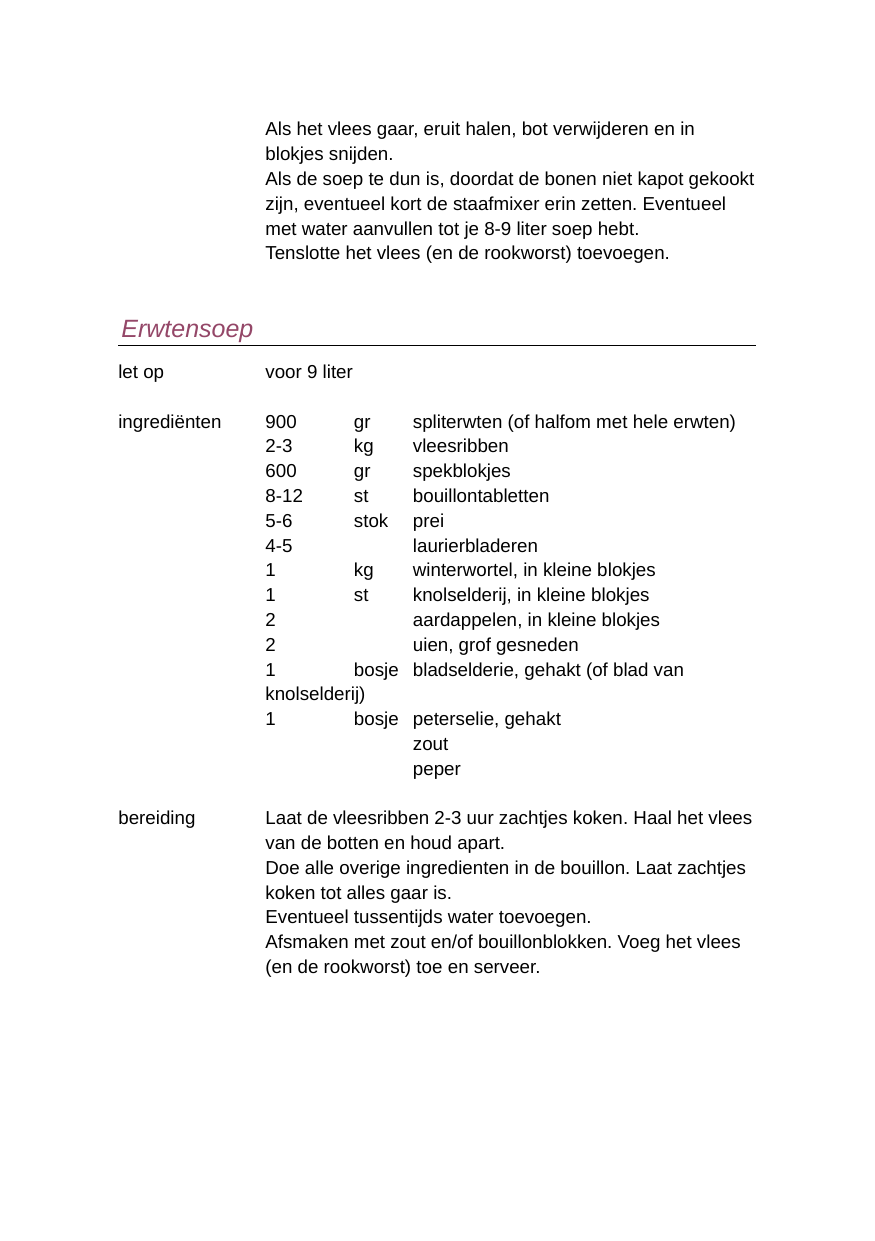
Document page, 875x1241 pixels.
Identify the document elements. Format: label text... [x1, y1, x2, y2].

text Erwtensoep [118, 311, 756, 345]
text peper [118, 758, 756, 779]
text 600 gr spekblokjes [118, 460, 756, 482]
text 2 uien, grof gesneden [118, 634, 756, 655]
text 4-5 laurierbladeren [118, 534, 756, 556]
text Als het vlees gaar, eruit halen, bot verwijderen en in blokjes snijden. [118, 118, 756, 164]
text bereiding Laat de vleesribben 2-3 uur zachtjes koken. Haal het vlees van de botten en houd apart. [118, 807, 756, 853]
text 1 kg winterwortel, in kleine blokjes [118, 559, 756, 581]
text 2 aardappelen, in kleine blokjes [118, 609, 756, 630]
text 1 st knolselderij, in kleine blokjes [118, 584, 756, 606]
text 5-6 stok prei [118, 510, 756, 531]
text Doe alle overige ingredienten in de bouillon. Laat zachtjes koken tot alles gaar is. Eventueel tussentijds water toevoegen. Afsmaken met zout en/of bouillonblokken. Voeg het vlees (en de rookworst) toe en serveer. [118, 857, 756, 977]
text Als de soep te dun is, doordat de bonen niet kapot gekookt zijn, eventueel kort de staafmixer erin zetten. Eventueel met water aanvullen tot je 8-9 liter soep hebt. [118, 168, 756, 239]
text ingrediënten 900 gr spliterwten (of halfom met hele erwten) [118, 411, 756, 432]
text 1 bosje bladselderie, gehakt (of blad van knolselderij) [118, 658, 756, 705]
text Tenslotte het vlees (en de rookworst) toevoegen. [118, 242, 756, 264]
text zout [118, 733, 756, 754]
text 1 bosje peterselie, gehakt [118, 708, 756, 729]
text 8-12 st bouillontabletten [118, 485, 756, 506]
text 2-3 kg vleesribben [118, 435, 756, 457]
text let op voor 9 liter [118, 361, 756, 382]
